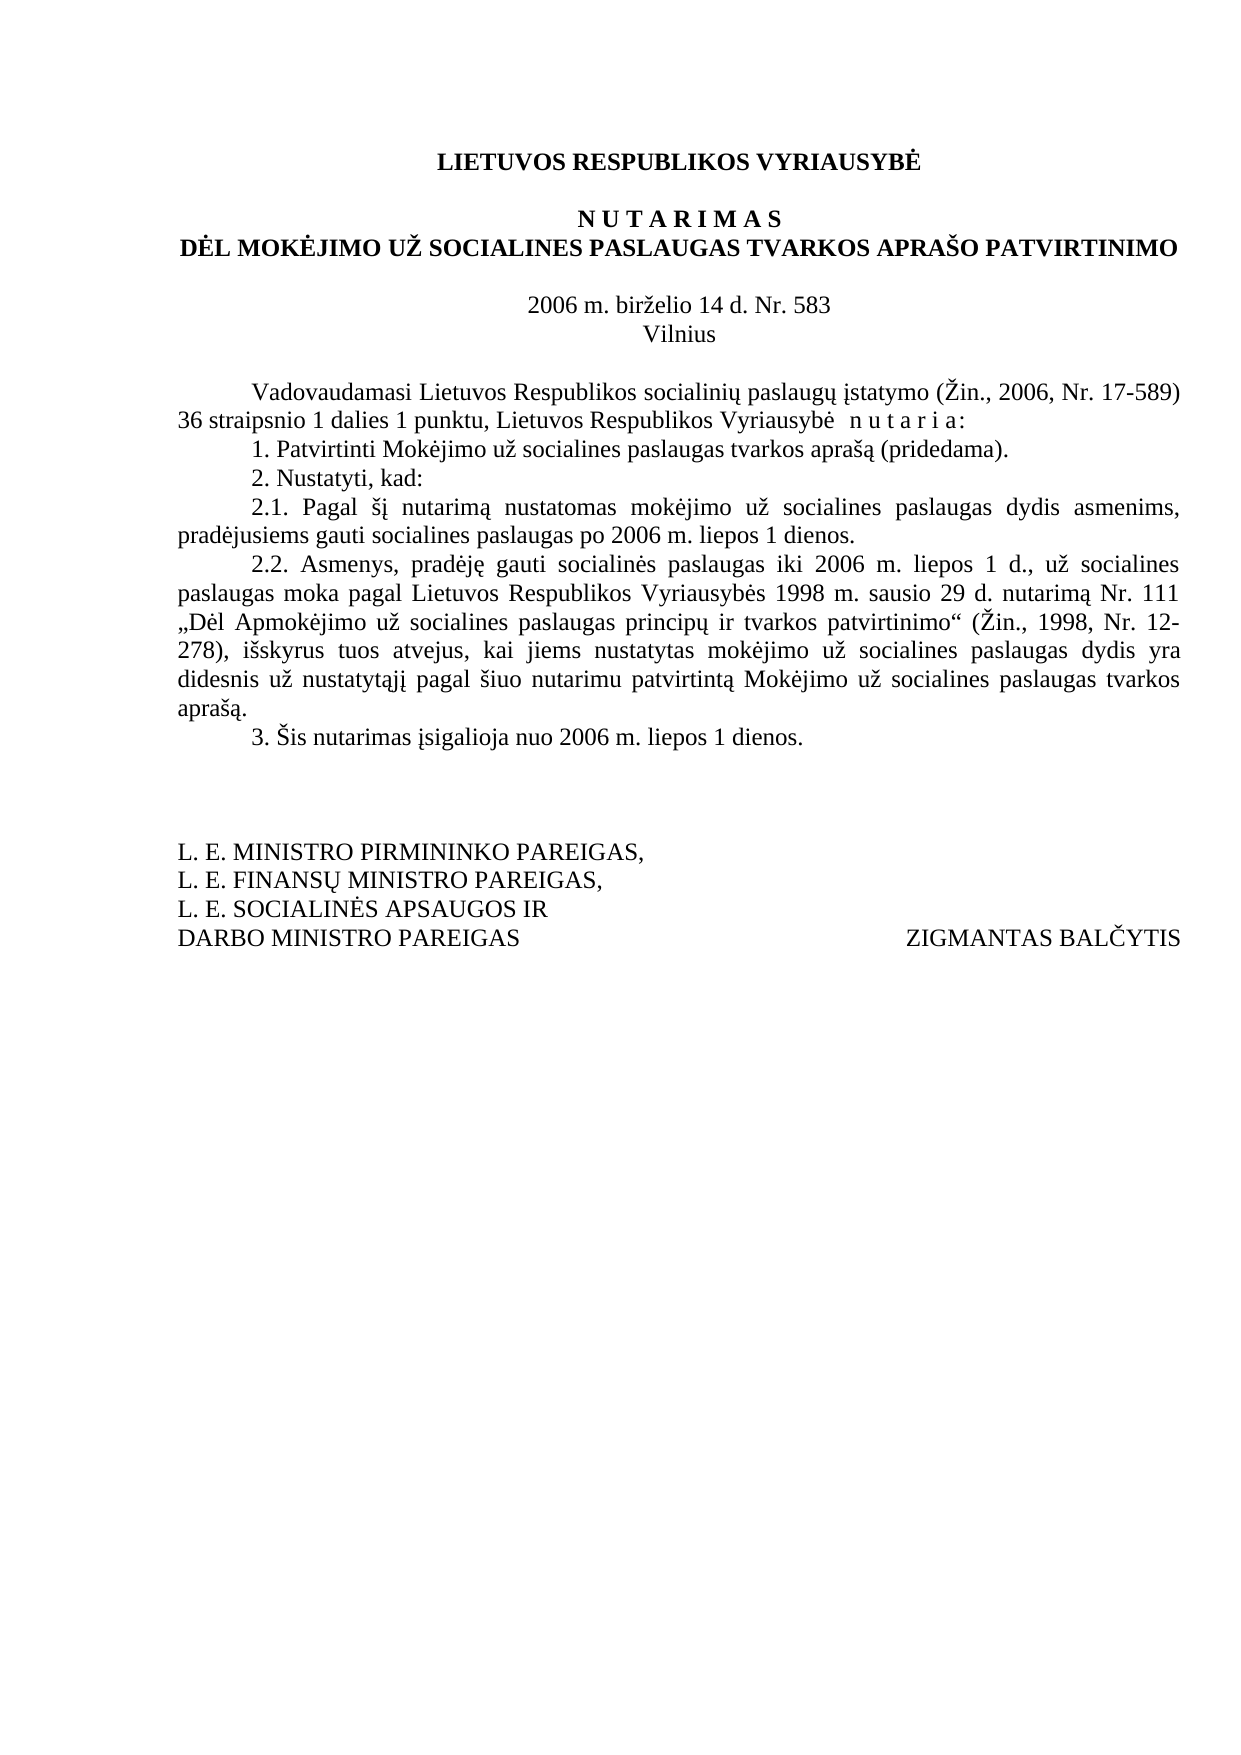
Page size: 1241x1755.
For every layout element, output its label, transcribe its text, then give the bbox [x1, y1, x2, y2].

text l. e. finansų ministro pareigas, [177, 866, 1181, 894]
text 1. Patvirtinti Mokėjimo už socialines paslaugas tvarkos aprašą (pridedama). [177, 434, 1181, 463]
text 2006 m. birželio 14 d. Nr. 583 [177, 291, 1181, 319]
text Vadovaudamasi Lietuvos Respublikos socialinių paslaugų įstatymo (Žin., 2006, Nr. 17-589) 36 straipsnio 1 dalies 1 punktu, Lietuvos Respublikos Vyriausybė nutaria: [177, 377, 1181, 434]
text LIETUVOS RESPUBLIKOS VYRIAUSYBĖ [177, 147, 1181, 176]
text 2. Nustatyti, kad: [177, 463, 1181, 492]
text DĖL MOKĖJIMO UŽ SOCIALINES PASLAUGAS TVARKOS APRAŠO PATVIRTINIMO [177, 233, 1181, 262]
text 3. Šis nutarimas įsigalioja nuo 2006 m. liepos 1 dienos. [177, 722, 1181, 751]
text Vilnius [177, 319, 1181, 348]
text l. e. socialinės apsaugos ir [177, 894, 1181, 923]
text L. e. Ministro Pirmininko pareigas, [177, 837, 1181, 866]
text 2.1. Pagal šį nutarimą nustatomas mokėjimo už socialines paslaugas dydis asmenims, pradėjusiems gauti socialines paslaugas po 2006 m. liepos 1 dienos. [177, 492, 1181, 549]
text darbo ministro pareigas Zigmantas Balčytis [177, 923, 1181, 952]
text 2.2. Asmenys, pradėję gauti socialinės paslaugas iki 2006 m. liepos 1 d., už socialines paslaugas moka pagal Lietuvos Respublikos Vyriausybės 1998 m. sausio 29 d. nutarimą Nr. 111 „Dėl Apmokėjimo už socialines paslaugas principų ir tvarkos patvirtinimo“ (Žin., 1998, Nr. 12-278), išskyrus tuos atvejus, kai jiems nustatytas mokėjimo už socialines paslaugas dydis yra didesnis už nustatytąjį pagal šiuo nutarimu patvirtintą Mokėjimo už socialines paslaugas tvarkos aprašą. [177, 549, 1181, 722]
text N U T A R I M A S [177, 204, 1181, 233]
